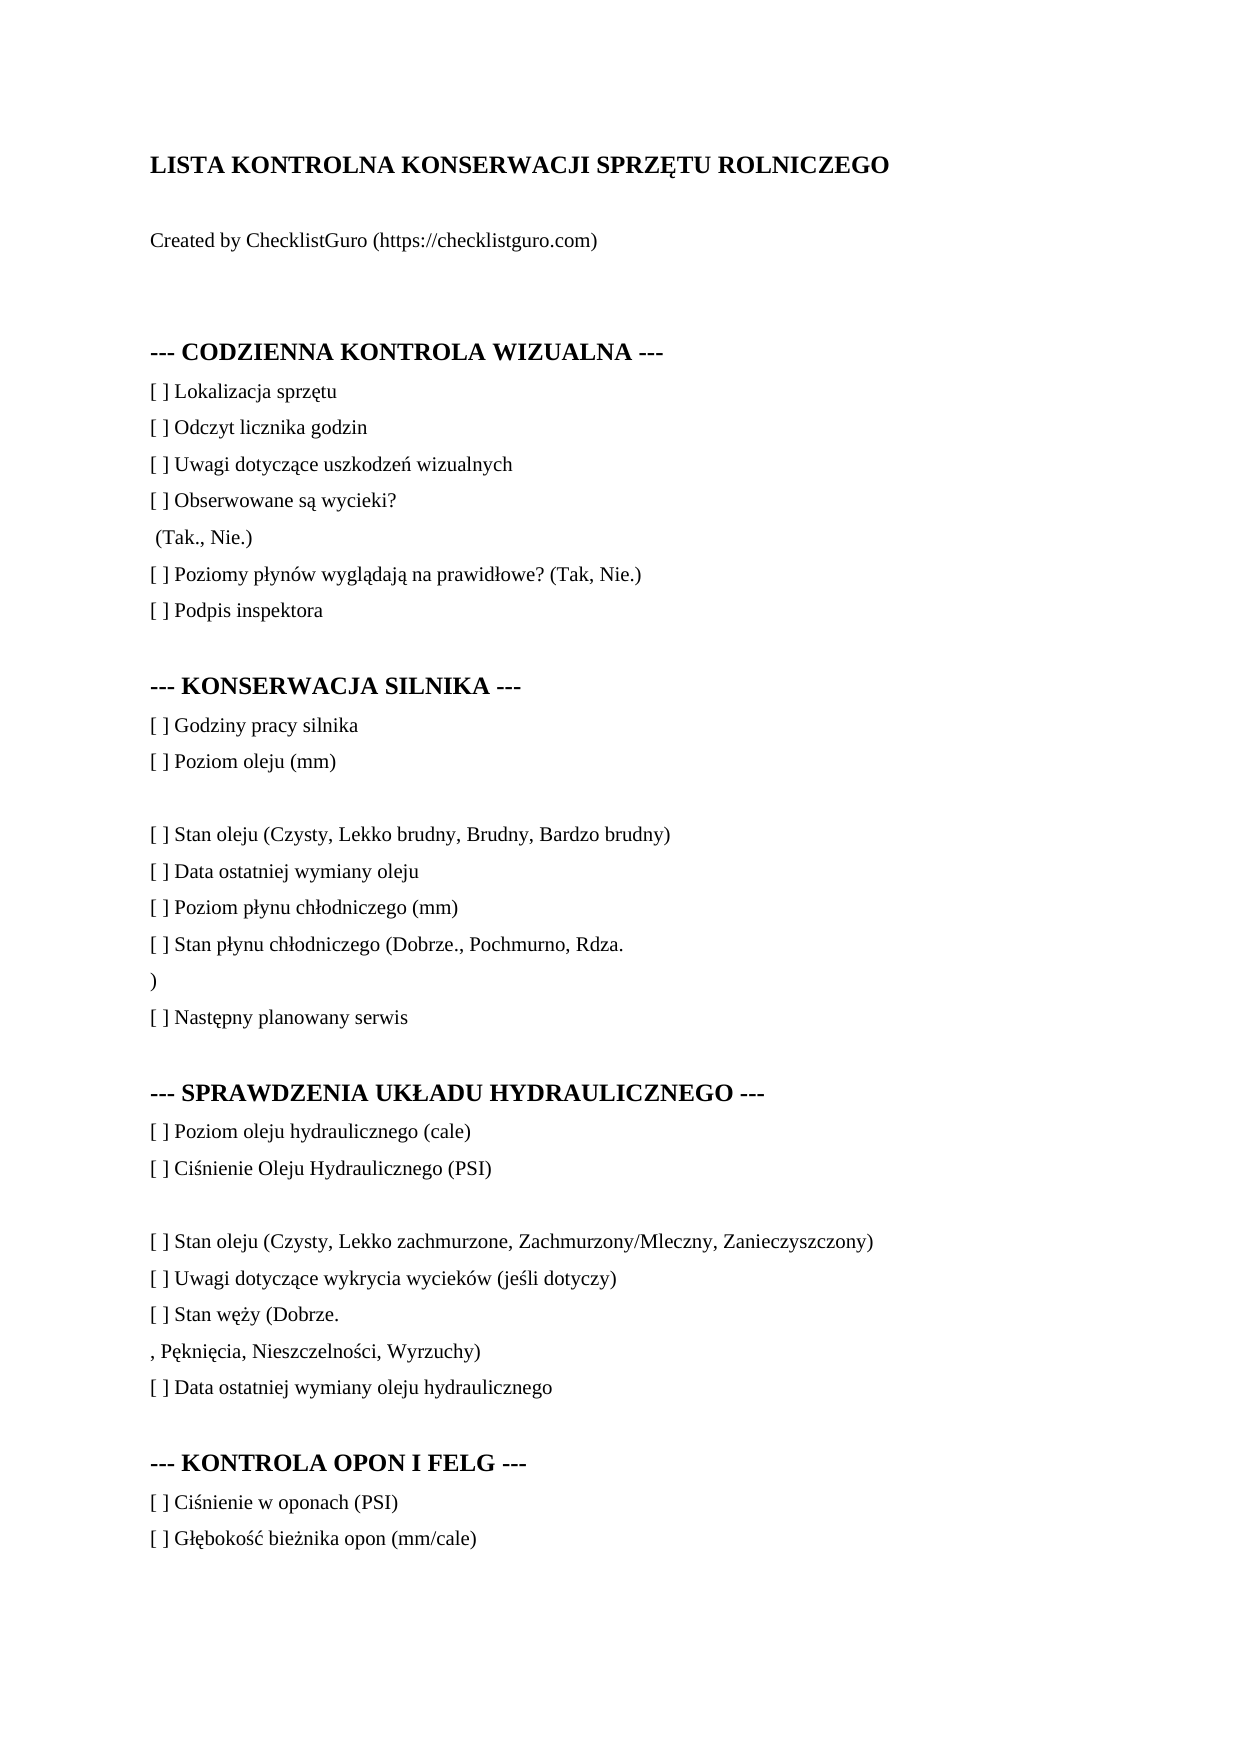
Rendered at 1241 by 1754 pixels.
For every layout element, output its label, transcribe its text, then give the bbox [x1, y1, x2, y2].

text [ ] Poziomy płynów wyglądają na prawidłowe? (Tak, Nie.) [150, 562, 1090, 586]
text Created by ChecklistGuro (https://checklistguro.com) [150, 228, 1090, 252]
text [ ] Data ostatniej wymiany oleju [150, 859, 1090, 883]
text [ ] Stan oleju (Czysty, Lekko zachmurzone, Zachmurzony/Mleczny, Zanieczyszczony) [150, 1229, 1090, 1253]
text [ ] Ciśnienie Oleju Hydraulicznego (PSI) [150, 1156, 1090, 1180]
text [ ] Stan oleju (Czysty, Lekko brudny, Brudny, Bardzo brudny) [150, 822, 1090, 846]
text --- CODZIENNA KONTROLA WIZUALNA --- [150, 337, 1090, 366]
text ) [150, 968, 1090, 992]
text [ ] Stan płynu chłodniczego (Dobrze., Pochmurno, Rdza. [150, 932, 1090, 956]
text LISTA KONTROLNA KONSERWACJI SPRZĘTU ROLNICZEGO [150, 150, 1090, 179]
text [ ] Uwagi dotyczące uszkodzeń wizualnych [150, 452, 1090, 476]
text --- SPRAWDZENIA UKŁADU HYDRAULICZNEGO --- [150, 1078, 1090, 1107]
text [ ] Data ostatniej wymiany oleju hydraulicznego [150, 1375, 1090, 1399]
text [ ] Głębokość bieżnika opon (mm/cale) [150, 1526, 1090, 1550]
text [ ] Obserwowane są wycieki? [150, 488, 1090, 512]
text [ ] Lokalizacja sprzętu [150, 379, 1090, 403]
text [ ] Następny planowany serwis [150, 1005, 1090, 1029]
text , Pęknięcia, Nieszczelności, Wyrzuchy) [150, 1339, 1090, 1363]
text [ ] Poziom oleju hydraulicznego (cale) [150, 1119, 1090, 1143]
text [ ] Stan węży (Dobrze. [150, 1302, 1090, 1326]
text [ ] Poziom płynu chłodniczego (mm) [150, 895, 1090, 919]
text --- KONTROLA OPON I FELG --- [150, 1448, 1090, 1477]
text [ ] Poziom oleju (mm) [150, 749, 1090, 773]
text [ ] Uwagi dotyczące wykrycia wycieków (jeśli dotyczy) [150, 1266, 1090, 1290]
text (Tak., Nie.) [150, 525, 1090, 549]
text [ ] Godziny pracy silnika [150, 712, 1090, 737]
text [ ] Ciśnienie w oponach (PSI) [150, 1490, 1090, 1514]
text [ ] Podpis inspektora [150, 598, 1090, 622]
text [ ] Odczyt licznika godzin [150, 415, 1090, 439]
text --- KONSERWACJA SILNIKA --- [150, 671, 1090, 700]
